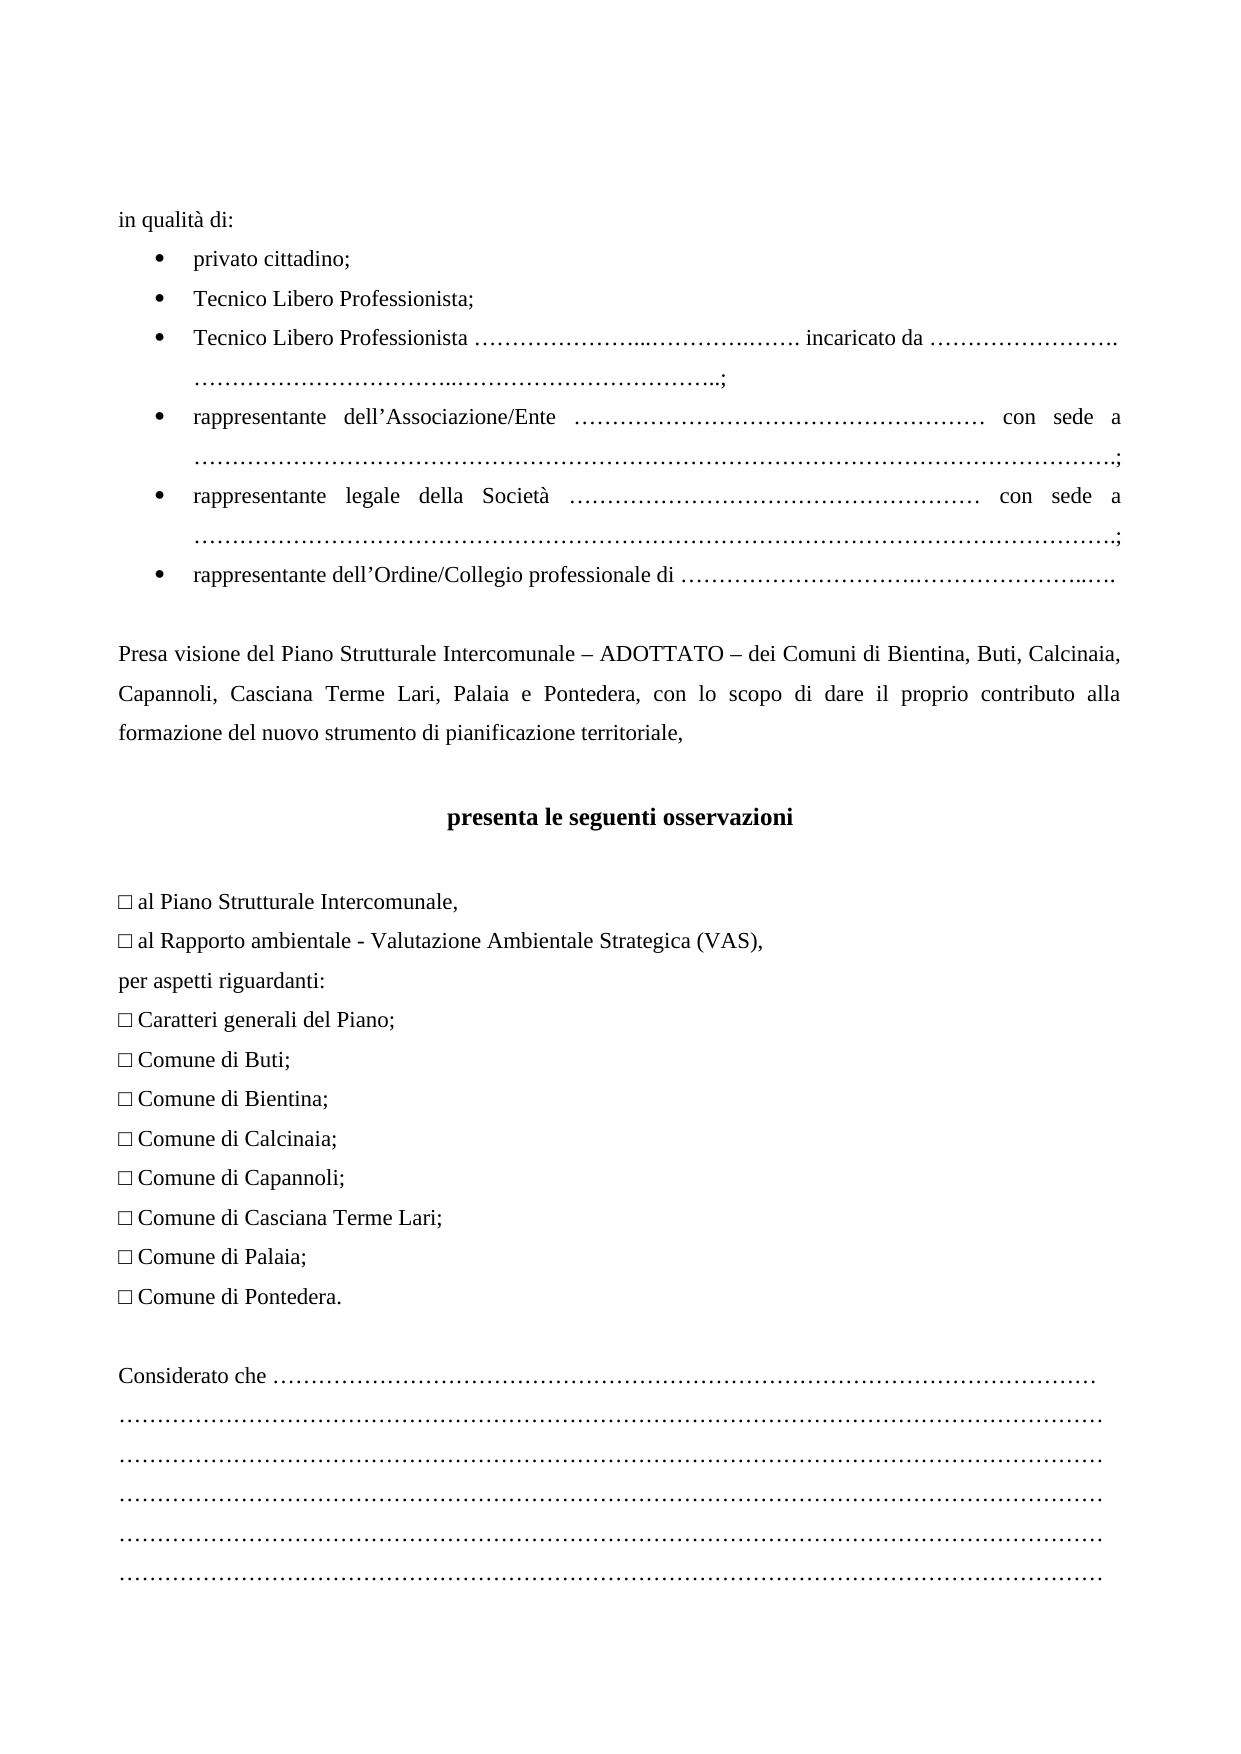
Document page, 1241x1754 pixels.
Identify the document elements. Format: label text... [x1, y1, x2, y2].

list Tecnico Libero Professionista; [156, 285, 1122, 311]
list Tecnico Libero Professionista …………………...………….……. incaricato da ……………………. ……………………………..……………………………..; [156, 324, 1122, 390]
list rappresentante dell’Ordine/Collegio professionale di ………………………….…………………..…. [156, 561, 1122, 587]
text in qualità di: [118, 206, 1122, 232]
text □ al Piano Strutturale Intercomunale, [118, 888, 1122, 914]
text ………………………………………………………………………………………………………………… [118, 1519, 1122, 1546]
text ………………………………………………………………………………………………………………… [118, 1480, 1122, 1506]
text □ Comune di Palaia; [118, 1243, 1122, 1269]
text per aspetti riguardanti: [118, 967, 1122, 993]
text □ Caratteri generali del Piano; [118, 1006, 1122, 1033]
list rappresentante dell’Associazione/Ente ……………………………………………… con sede a ………………………………………………………………………………………………………….; [156, 403, 1122, 469]
text □ Comune di Calcinaia; [118, 1125, 1122, 1151]
text □ Comune di Buti; [118, 1046, 1122, 1072]
text □ Comune di Pontedera. [118, 1283, 1122, 1309]
text □ al Rapporto ambientale - Valutazione Ambientale Strategica (VAS), [118, 927, 1122, 954]
list privato cittadino; [156, 245, 1122, 272]
text Presa visione del Piano Strutturale Intercomunale – ADOTTATO – dei Comuni di Bientina, Buti, Calcinaia, Capannoli, Casciana Terme Lari, Palaia e Pontedera, con lo scopo di dare il proprio contributo alla formazione del nuovo strumento di pianificazione territoriale, [118, 640, 1122, 745]
text ………………………………………………………………………………………………………………… [118, 1559, 1122, 1585]
text ………………………………………………………………………………………………………………… [118, 1401, 1122, 1427]
text Considerato che ……………………………………………………………………………………………… [118, 1362, 1122, 1388]
text presenta le seguenti osservazioni [118, 802, 1122, 830]
list rappresentante legale della Società ……………………………………………… con sede a ………………………………………………………………………………………………………….; [156, 482, 1122, 548]
text □ Comune di Bientina; [118, 1085, 1122, 1112]
text □ Comune di Capannoli; [118, 1164, 1122, 1191]
text □ Comune di Casciana Terme Lari; [118, 1204, 1122, 1230]
text ………………………………………………………………………………………………………………… [118, 1441, 1122, 1467]
